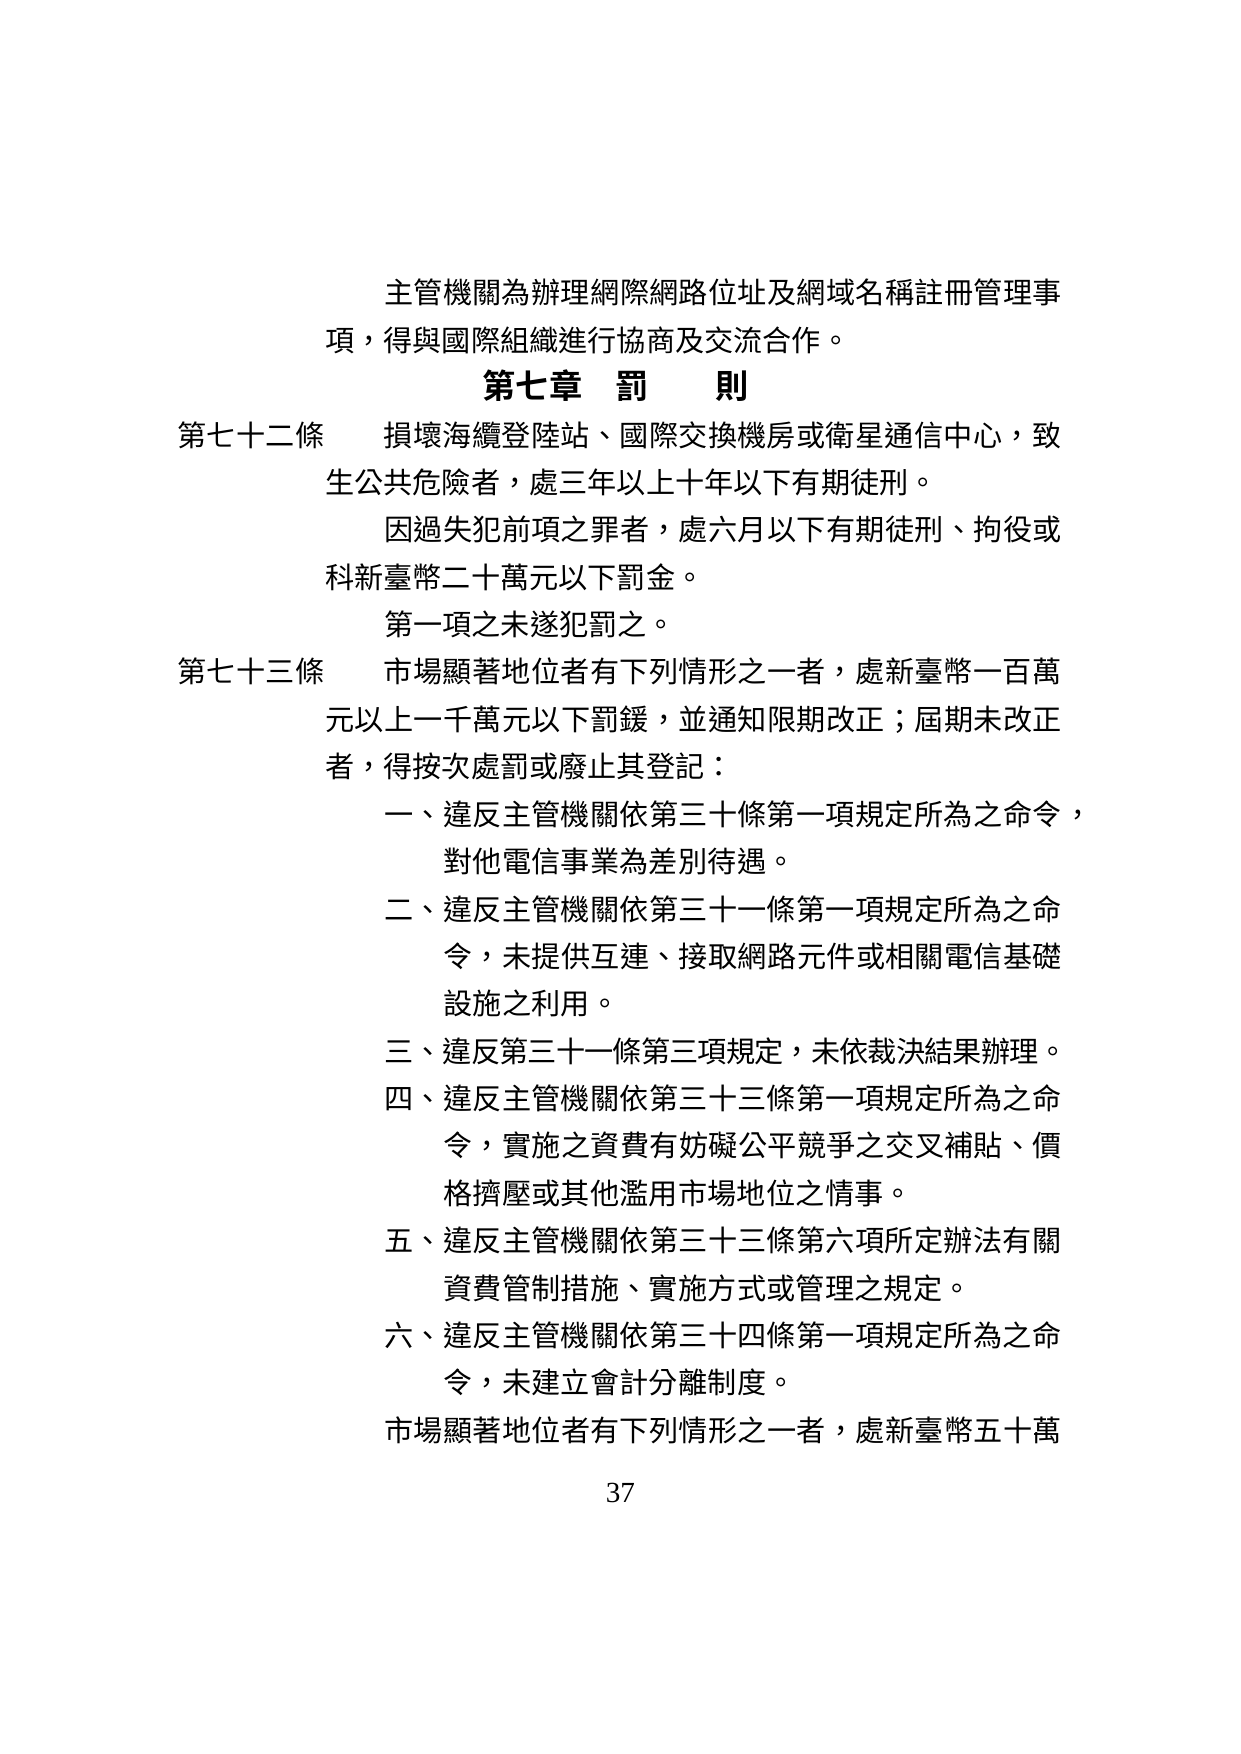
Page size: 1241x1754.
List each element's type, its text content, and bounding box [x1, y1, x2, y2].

text 六、違反主管機關依第三十四條第一項規定所為之命令，未建立會計分離制度。 [384, 1308, 1063, 1403]
text 市場顯著地位者有下列情形之一者，處新臺幣五十萬 [325, 1403, 1063, 1451]
text 一、違反主管機關依第三十條第一項規定所為之命令，對他電信事業為差別待遇。 [384, 787, 1063, 882]
text 因過失犯前項之罪者，處六月以下有期徒刑、拘役或科新臺幣二十萬元以下罰金。 [325, 503, 1063, 598]
text 第一項之未遂犯罰之。 [325, 598, 1063, 645]
text 第七章 罰 則 [482, 361, 1063, 408]
text 五、違反主管機關依第三十三條第六項所定辦法有關資費管制措施、實施方式或管理之規定。 [384, 1214, 1063, 1308]
text 二、違反主管機關依第三十一條第一項規定所為之命令，未提供互連、接取網路元件或相關電信基礎設施之利用。 [384, 882, 1063, 1024]
text 主管機關為辦理網際網路位址及網域名稱註冊管理事項，得與國際組織進行協商及交流合作。 [325, 266, 1063, 361]
text 第七十三條 市場顯著地位者有下列情形之一者，處新臺幣一百萬元以上一千萬元以下罰鍰，並通知限期改正；屆期未改正者，得按次處罰或廢止其登記： [177, 645, 1063, 787]
text 第七十二條 損壞海纜登陸站、國際交換機房或衛星通信中心，致生公共危險者，處三年以上十年以下有期徒刑。 [177, 408, 1063, 503]
text 三、違反第三十一條第三項規定，未依裁決結果辦理。 [384, 1024, 1063, 1072]
text 四、違反主管機關依第三十三條第一項規定所為之命令，實施之資費有妨礙公平競爭之交叉補貼、價格擠壓或其他濫用市場地位之情事。 [384, 1072, 1063, 1214]
